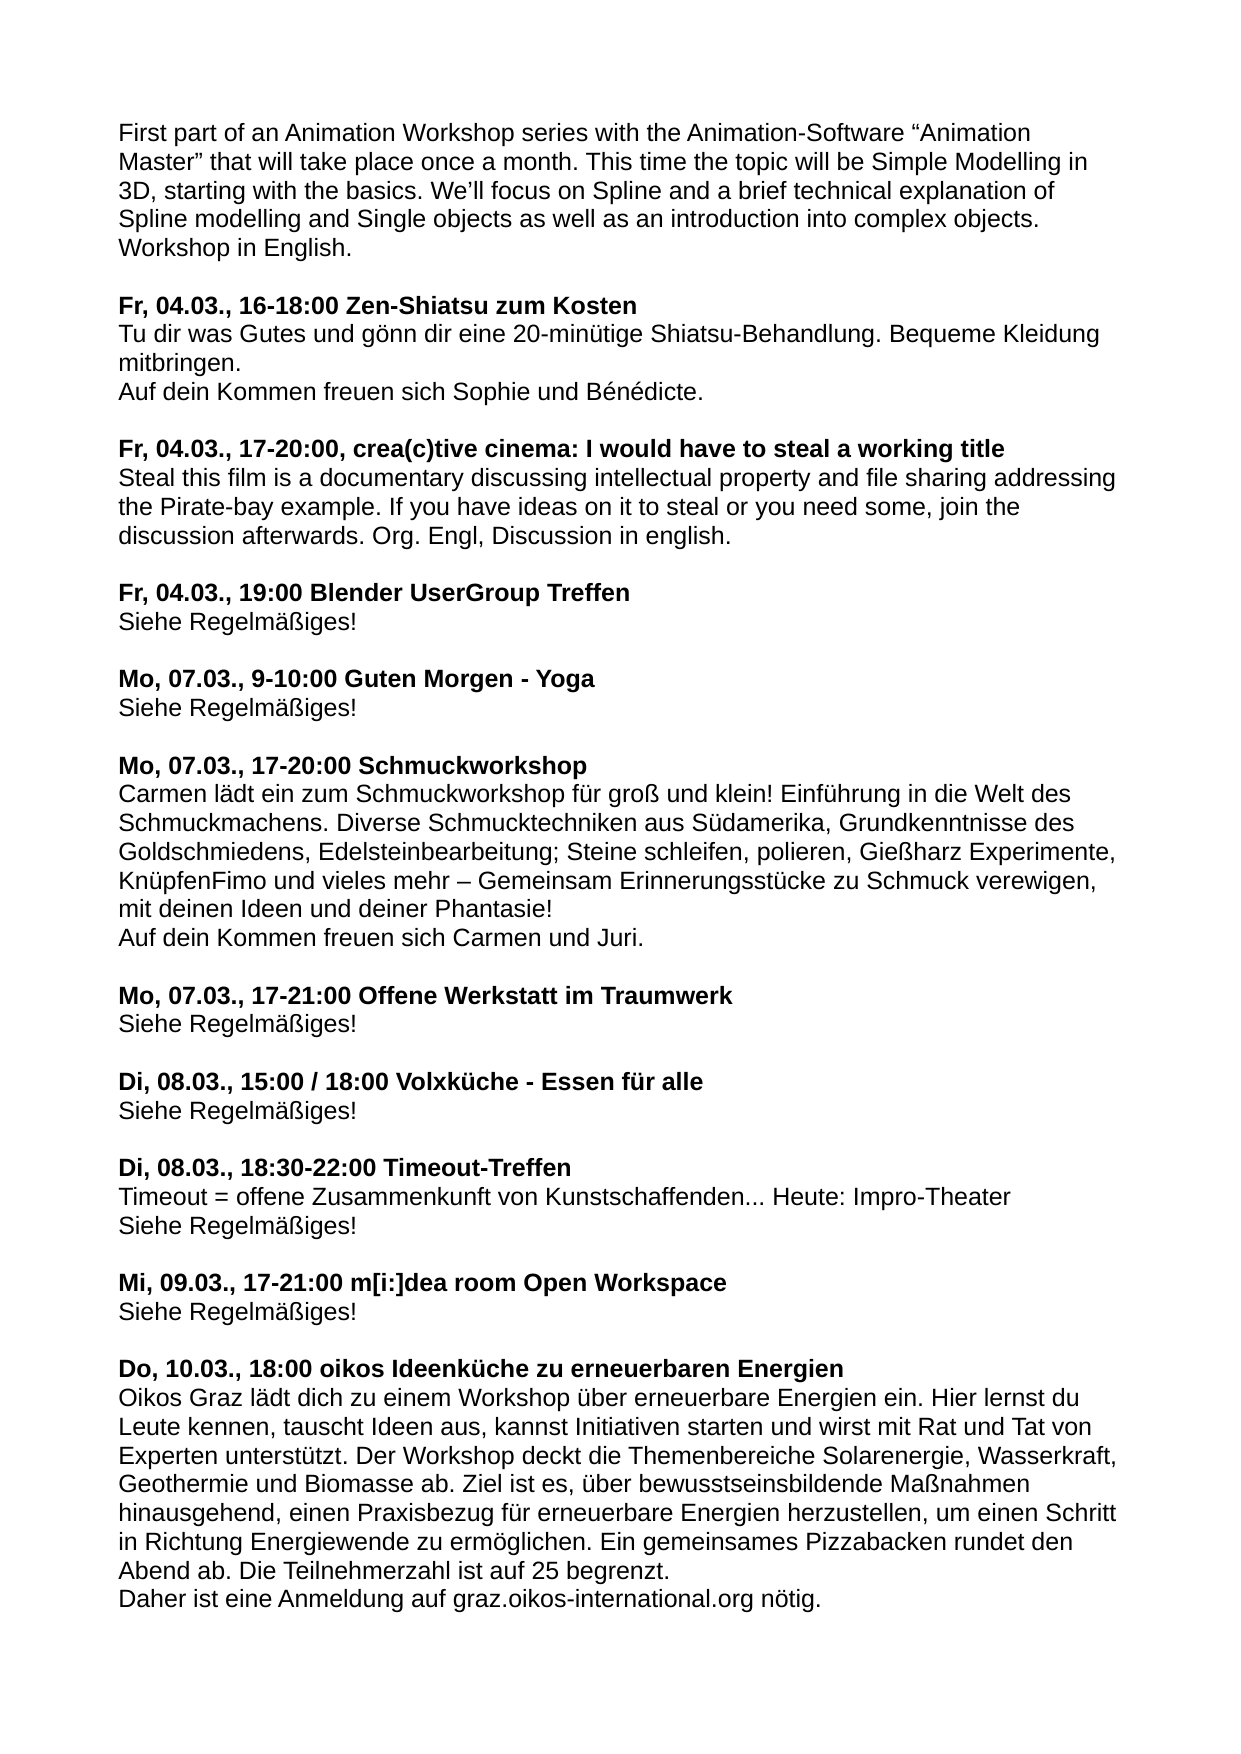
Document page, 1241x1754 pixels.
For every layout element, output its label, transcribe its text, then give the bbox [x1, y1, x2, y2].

text Di, 08.03., 18:30-22:00 Timeout-Treffen [118, 1153, 1122, 1182]
text Siehe Regelmäßiges! [118, 1096, 1122, 1124]
text Oikos Graz lädt dich zu einem Workshop über erneuerbare Energien ein. Hier lernst du Leute kennen, tauscht Ideen aus, kannst Initiativen starten und wirst mit Rat und Tat von Experten unterstützt. Der Workshop deckt die Themenbereiche Solarenergie, Wasserkraft, Geothermie und Biomasse ab. Ziel ist es, über bewusstseinsbildende Maßnahmen hinausgehend, einen Praxisbezug für erneuerbare Energien herzustellen, um einen Schritt in Richtung Energiewende zu ermöglichen. Ein gemeinsames Pizzabacken rundet den Abend ab. Die Teilnehmerzahl ist auf 25 begrenzt. Daher ist eine Anmeldung auf graz.oikos-international.org nötig. [118, 1383, 1122, 1613]
text Tu dir was Gutes und gönn dir eine 20-minütige Shiatsu-Behandlung. Bequeme Kleidung mitbringen. [118, 319, 1122, 377]
text Steal this film is a documentary discussing intellectual property and file sharing addressing the Pirate-bay example. If you have ideas on it to steal or you need some, join the discussion afterwards. Org. Engl, Discussion in english. [118, 463, 1122, 549]
text Timeout = offene Zusammenkunft von Kunstschaffenden... Heute: Impro-Theater Siehe Regelmäßiges! [118, 1182, 1122, 1239]
text Do, 10.03., 18:00 oikos Ideenküche zu erneuerbaren Energien [118, 1354, 1122, 1383]
text Siehe Regelmäßiges! [118, 607, 1122, 636]
text Auf dein Kommen freuen sich Carmen und Juri. [118, 923, 1122, 952]
text Mi, 09.03., 17-21:00 m[i:]dea room Open Workspace [118, 1268, 1122, 1297]
text Fr, 04.03., 19:00 Blender UserGroup Treffen [118, 578, 1122, 607]
text Auf dein Kommen freuen sich Sophie und Bénédicte. [118, 377, 1122, 406]
text Siehe Regelmäßiges! [118, 1009, 1122, 1038]
text Di, 08.03., 15:00 / 18:00 Volxküche - Essen für alle [118, 1067, 1122, 1096]
text Fr, 04.03., 17-20:00, crea(c)tive cinema: I would have to steal a working title [118, 434, 1122, 463]
text Siehe Regelmäßiges! [118, 1297, 1122, 1326]
text Mo, 07.03., 9-10:00 Guten Morgen - Yoga [118, 664, 1122, 693]
text Carmen lädt ein zum Schmuckworkshop für groß und klein! Einführung in die Welt des Schmuckmachens. Diverse Schmucktechniken aus Südamerika, Grundkenntnisse des Goldschmiedens, Edelsteinbearbeitung; Steine schleifen, polieren, Gießharz Experimente, KnüpfenFimo und vieles mehr – Gemeinsam Erinnerungsstücke zu Schmuck verewigen, mit deinen Ideen und deiner Phantasie! [118, 779, 1122, 923]
text Mo, 07.03., 17-21:00 Offene Werkstatt im Traumwerk [118, 981, 1122, 1009]
text Siehe Regelmäßiges! [118, 693, 1122, 722]
text First part of an Animation Workshop series with the Animation-Software “Animation Master” that will take place once a month. This time the topic will be Simple Modelling in 3D, starting with the basics. We’ll focus on Spline and a brief technical explanation of Spline modelling and Single objects as well as an introduction into complex objects. Workshop in English. [118, 118, 1122, 262]
text Fr, 04.03., 16-18:00 Zen-Shiatsu zum Kosten [118, 291, 1122, 319]
text Mo, 07.03., 17-20:00 Schmuckworkshop [118, 751, 1122, 779]
